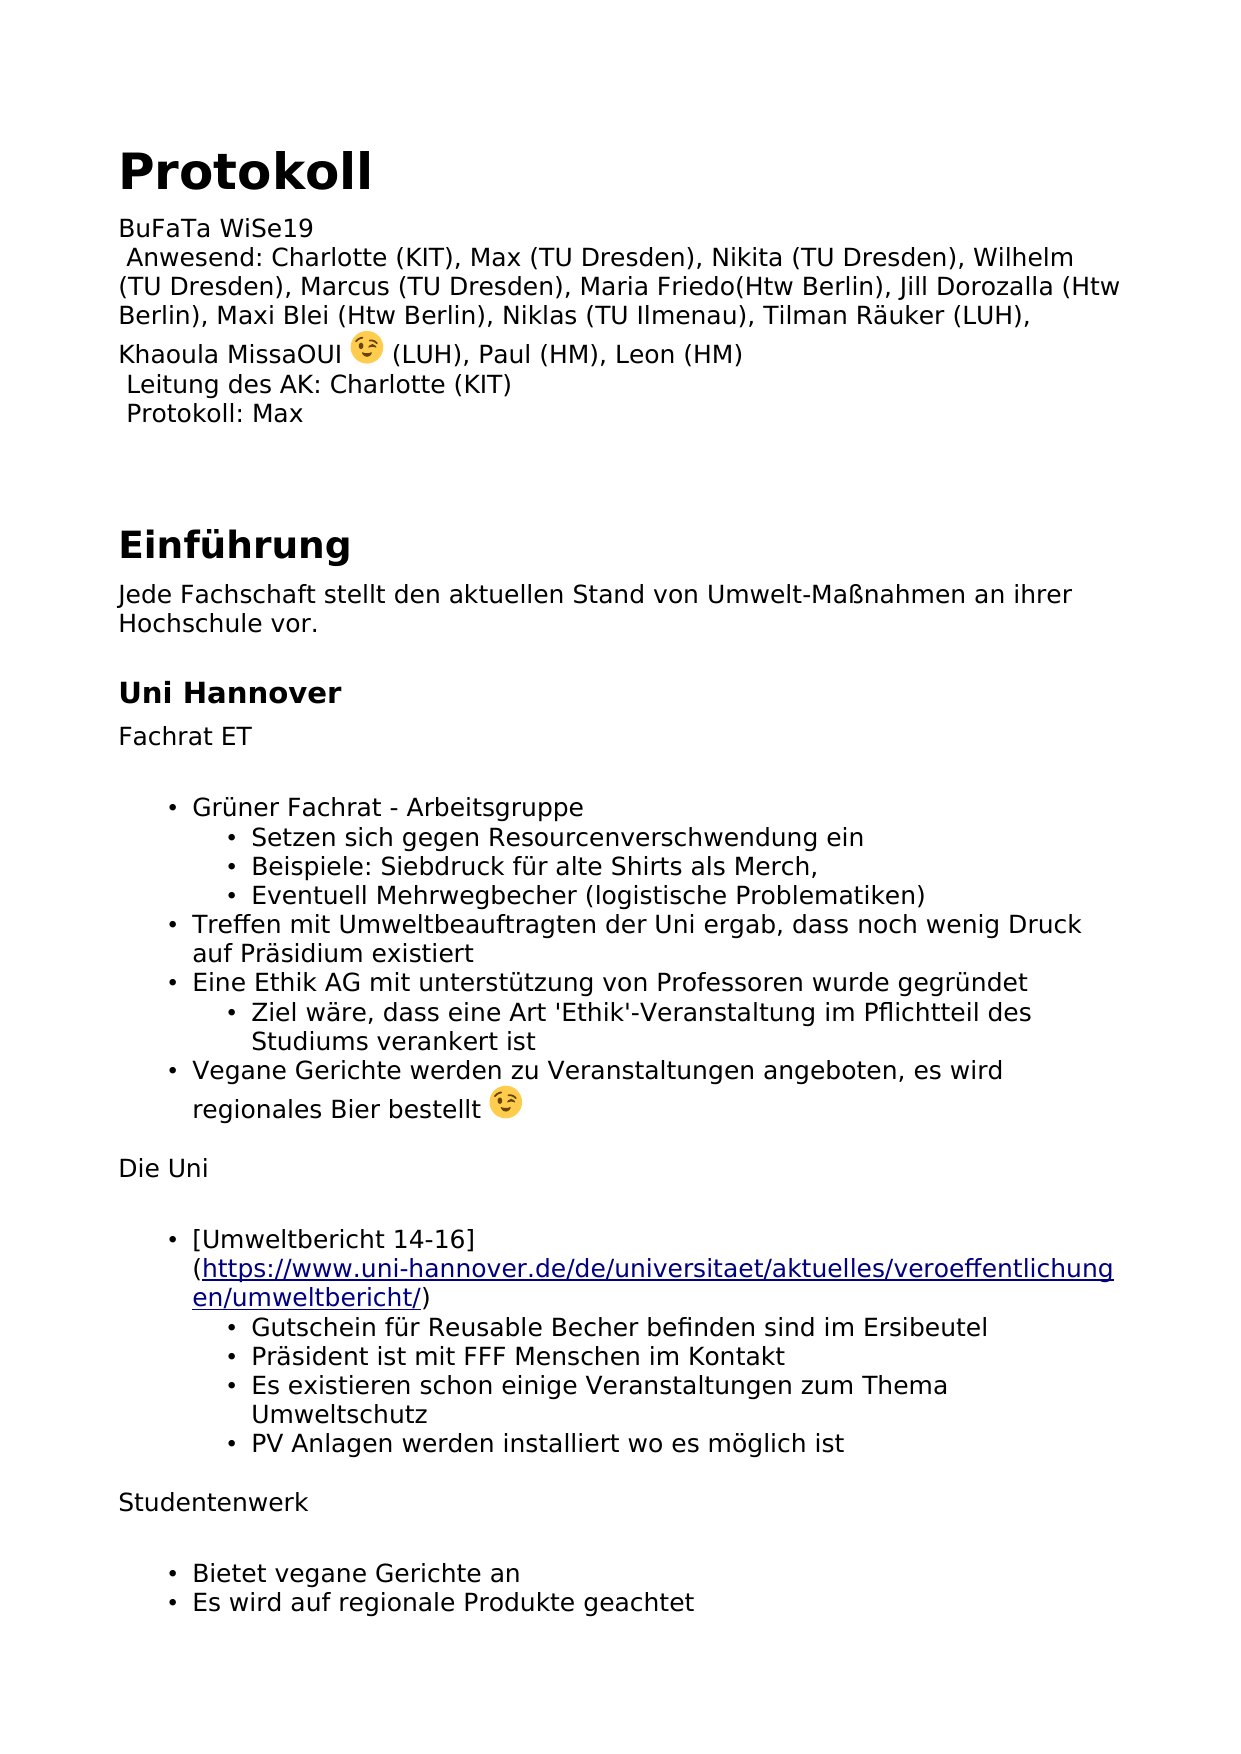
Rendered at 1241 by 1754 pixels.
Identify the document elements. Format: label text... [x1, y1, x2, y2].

list Bietet vegane Gerichte an [177, 1559, 1122, 1588]
list Eine Ethik AG mit unterstützung von Professoren wurde gegründet [177, 969, 1122, 998]
text Studentenwerk [118, 1488, 1122, 1517]
text Fachrat ET [118, 722, 1122, 752]
list Vegane Gerichte werden zu Veranstaltungen angeboten, es wird regionales Bier bestellt [177, 1056, 1122, 1125]
text Jede Fachschaft stellt den aktuellen Stand von Umwelt-Maßnahmen an ihrer Hochschule vor. [118, 580, 1122, 638]
text BuFaTa WiSe19 Anwesend: Charlotte (KIT), Max (TU Dresden), Nikita (TU Dresden), Wilhelm (TU Dresden), Marcus (TU Dresden), Maria Friedo(Htw Berlin), Jill Dorozalla (Htw Berlin), Maxi Blei (Htw Berlin), Niklas (TU Ilmenau), Tilman Räuker (LUH), Khaoula MissaOUI (LUH), Paul (HM), Leon (HM) Leitung des AK: Charlotte (KIT) Protokoll: Max [118, 214, 1122, 487]
subtitle Uni Hannover [118, 676, 1122, 710]
list Es wird auf regionale Produkte geachtet [177, 1588, 1122, 1618]
text Die Uni [118, 1154, 1122, 1183]
list Präsident ist mit FFF Menschen im Kontakt [236, 1342, 1122, 1371]
list Beispiele: Siebdruck für alte Shirts als Merch, [236, 852, 1122, 881]
list Treffen mit Umweltbeauftragten der Uni ergab, dass noch wenig Druck auf Präsidium existiert [177, 910, 1122, 969]
list Gutschein für Reusable Becher befinden sind im Ersibeutel [236, 1313, 1122, 1342]
list Grüner Fachrat - Arbeitsgruppe [177, 794, 1122, 823]
list PV Anlagen werden installiert wo es möglich ist [236, 1429, 1122, 1459]
list Es existieren schon einige Veranstaltungen zum Thema Umweltschutz [236, 1371, 1122, 1429]
subtitle Protokoll [118, 143, 1122, 201]
list Setzen sich gegen Resourcenverschwendung ein [236, 823, 1122, 852]
list Ziel wäre, dass eine Art 'Ethik'-Veranstaltung im Pflichtteil des Studiums verankert ist [236, 998, 1122, 1056]
list [Umweltbericht 14-16](https://www.uni-hannover.de/de/universitaet/aktuelles/veroeffentlichungen/umweltbericht/) [177, 1225, 1122, 1313]
list Eventuell Mehrwegbecher (logistische Problematiken) [236, 881, 1122, 910]
subtitle Einführung [118, 524, 1122, 568]
